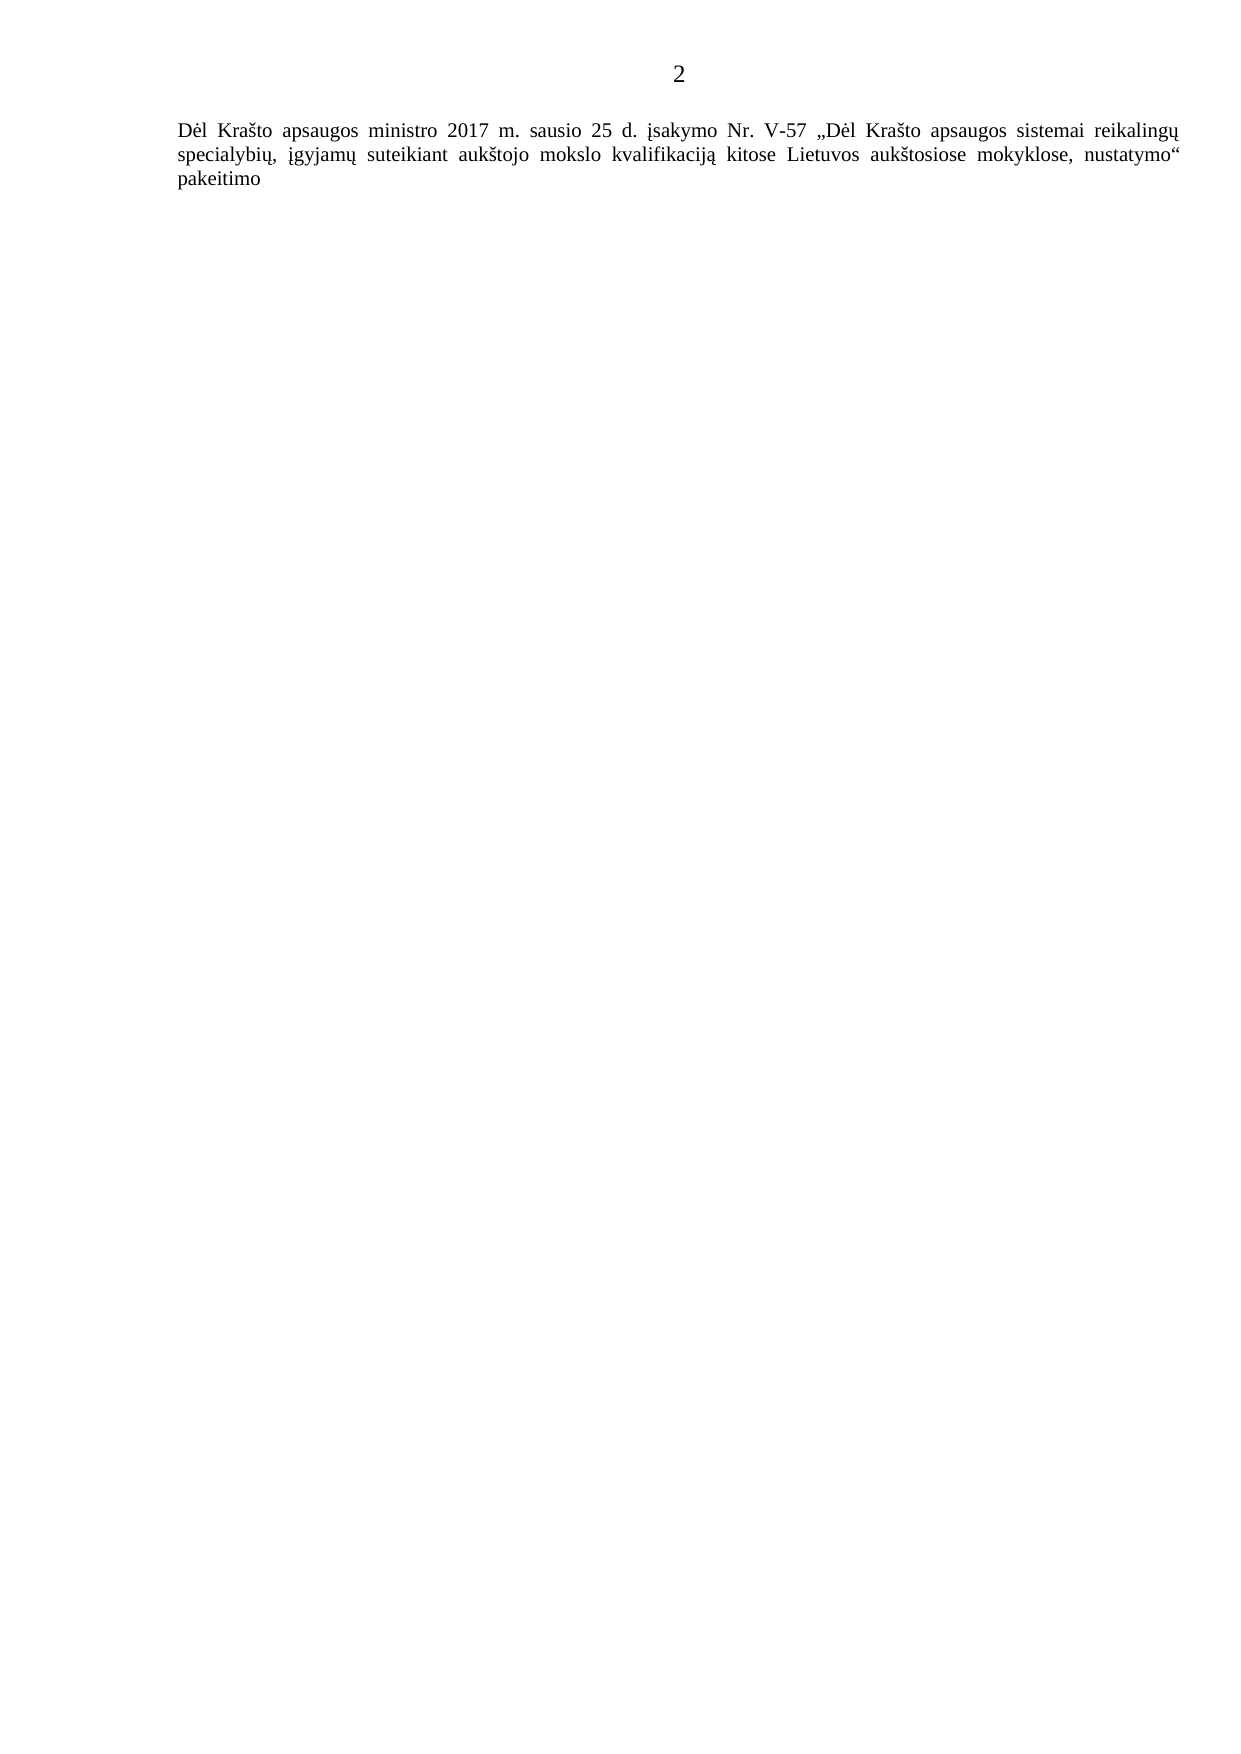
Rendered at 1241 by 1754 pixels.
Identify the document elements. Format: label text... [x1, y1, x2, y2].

text Dėl Krašto apsaugos ministro 2017 m. sausio 25 d. įsakymo Nr. V-57 „Dėl Krašto apsaugos sistemai reikalingų specialybių, įgyjamų suteikiant aukštojo mokslo kvalifikaciją kitose Lietuvos aukštosiose mokyklose, nustatymo“ pakeitimo [177, 118, 1181, 190]
